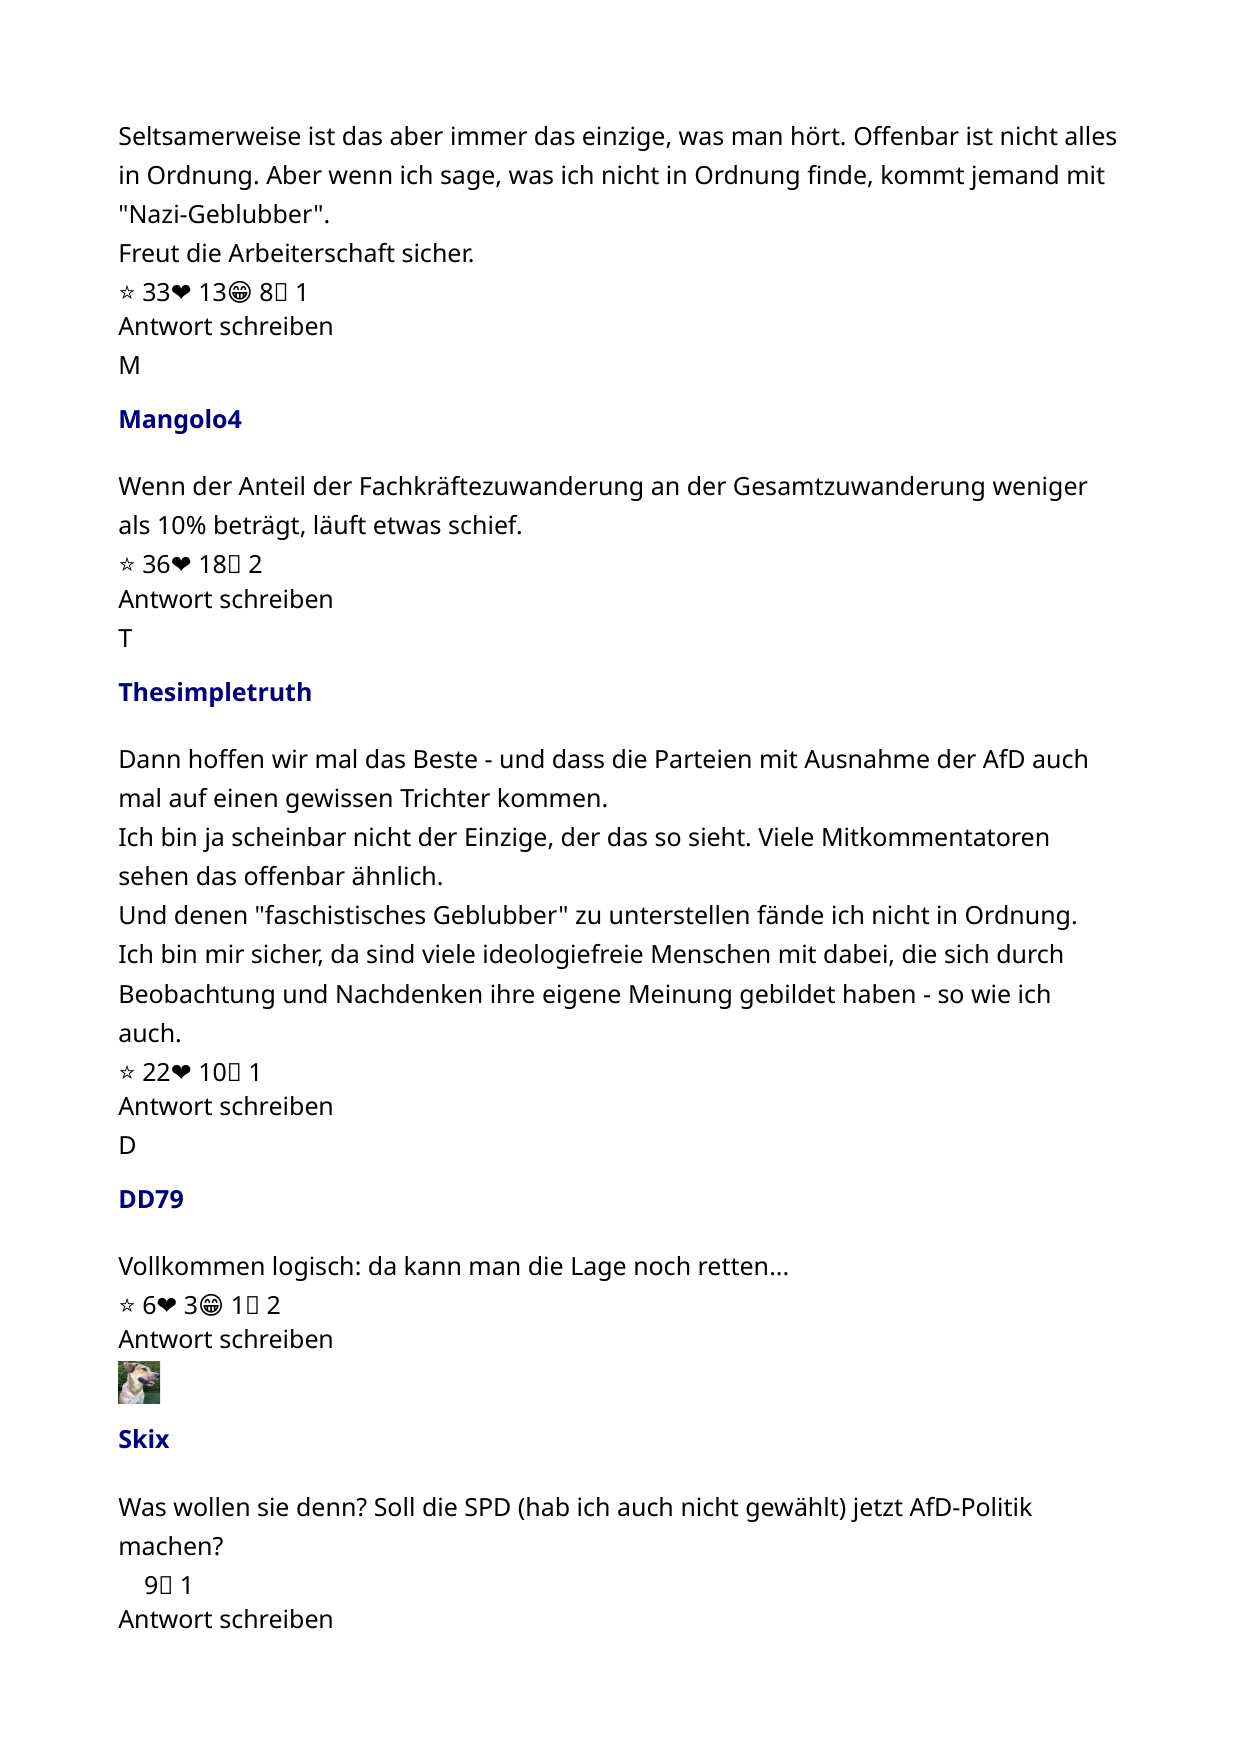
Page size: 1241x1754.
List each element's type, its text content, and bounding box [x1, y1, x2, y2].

text Was wollen sie denn? Soll die SPD (hab ich auch nicht gewählt) jetzt AfD-Politik machen? [118, 1489, 1122, 1562]
text 🙁 9🤨 1 [118, 1567, 1122, 1602]
text Ich bin mir sicher, da sind viele ideologiefreie Menschen mit dabei, die sich durch Beobachtung und Nachdenken ihre eigene Meinung gebildet haben - so wie ich auch. [118, 937, 1122, 1049]
subtitle Skix [118, 1422, 1122, 1456]
text Vollkommen logisch: da kann man die Lage noch retten... [118, 1249, 1122, 1283]
text M [118, 348, 1122, 382]
text D [118, 1128, 1122, 1162]
subtitle DD79 [118, 1182, 1122, 1216]
text ⭐️ 33❤️ 13😁 8🤨 1 [118, 275, 1122, 309]
text Freut die Arbeiterschaft sicher. [118, 236, 1122, 270]
text ⭐️ 36❤️ 18🤨 2 [118, 547, 1122, 581]
text Antwort schreiben [118, 1602, 1122, 1636]
text Wenn der Anteil der Fachkräftezuwanderung an der Gesamtzuwanderung weniger als 10% beträgt, läuft etwas schief. [118, 469, 1122, 542]
text ⭐️ 6❤️ 3😁 1🤨 2 [118, 1288, 1122, 1322]
picture [118, 1361, 161, 1404]
text Dann hoffen wir mal das Beste - und dass die Parteien mit Ausnahme der AfD auch mal auf einen gewissen Trichter kommen. [118, 741, 1122, 814]
text T [118, 620, 1122, 654]
text Antwort schreiben [118, 1089, 1122, 1123]
text Antwort schreiben [118, 581, 1122, 615]
text ⭐️ 22❤️ 10🤨 1 [118, 1054, 1122, 1089]
text Antwort schreiben [118, 1322, 1122, 1356]
subtitle Mangolo4 [118, 402, 1122, 436]
text Antwort schreiben [118, 309, 1122, 343]
text Seltsamerweise ist das aber immer das einzige, was man hört. Offenbar ist nicht alles in Ordnung. Aber wenn ich sage, was ich nicht in Ordnung finde, kommt jemand mit "Nazi-Geblubber". [118, 118, 1122, 231]
subtitle Thesimpletruth [118, 674, 1122, 708]
text Ich bin ja scheinbar nicht der Einzige, der das so sieht. Viele Mitkommentatoren sehen das offenbar ähnlich. [118, 819, 1122, 893]
text Und denen "faschistisches Geblubber" zu unterstellen fände ich nicht in Ordnung. [118, 898, 1122, 932]
